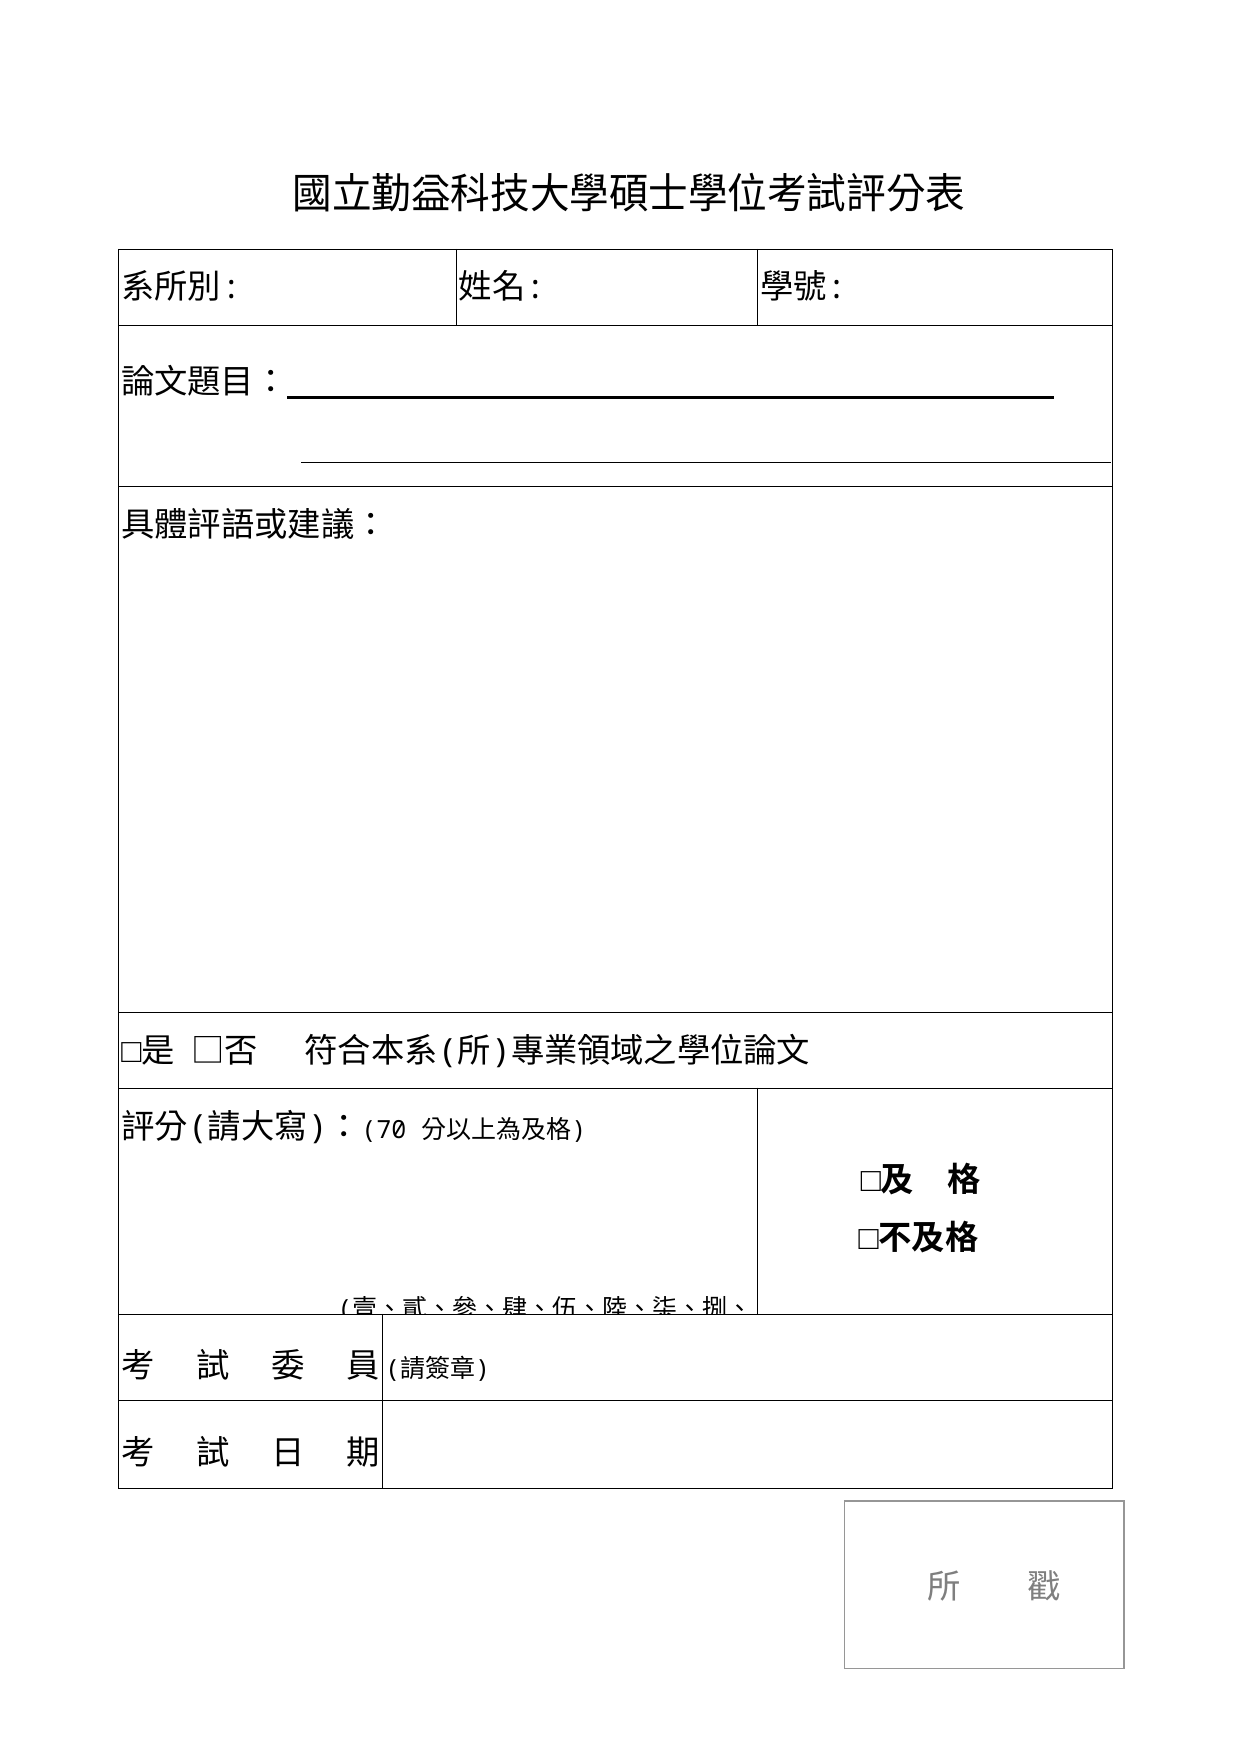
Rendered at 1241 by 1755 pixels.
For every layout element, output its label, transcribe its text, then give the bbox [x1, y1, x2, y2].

table_cell 評分(請大寫)：(70 分以上為及格) (壹、貳、參、肆、伍、陸、柒、捌、玖、零) [119, 1089, 757, 1314]
table_cell 考 試 委 員 [119, 1315, 382, 1400]
table_cell □是 □否 符合本系(所)專業領域之學位論文 [119, 1013, 1112, 1088]
table_cell (請簽章) [383, 1315, 1112, 1400]
table_cell □及 格 □不及格 [758, 1089, 1112, 1314]
table_cell 具體評語或建議： [119, 487, 1112, 1012]
table_cell [383, 1401, 1112, 1488]
table_header 姓名: [457, 250, 757, 325]
table_header 學號: [758, 250, 1112, 325]
text 國立勤益科技大學碩士學位考試評分表 [119, 158, 1138, 221]
table_header 系所別: [119, 250, 456, 325]
table_cell 考 試 日 期 [119, 1401, 382, 1488]
table_cell 論文題目： [119, 326, 1112, 486]
text 所 戳 [927, 1560, 1123, 1608]
